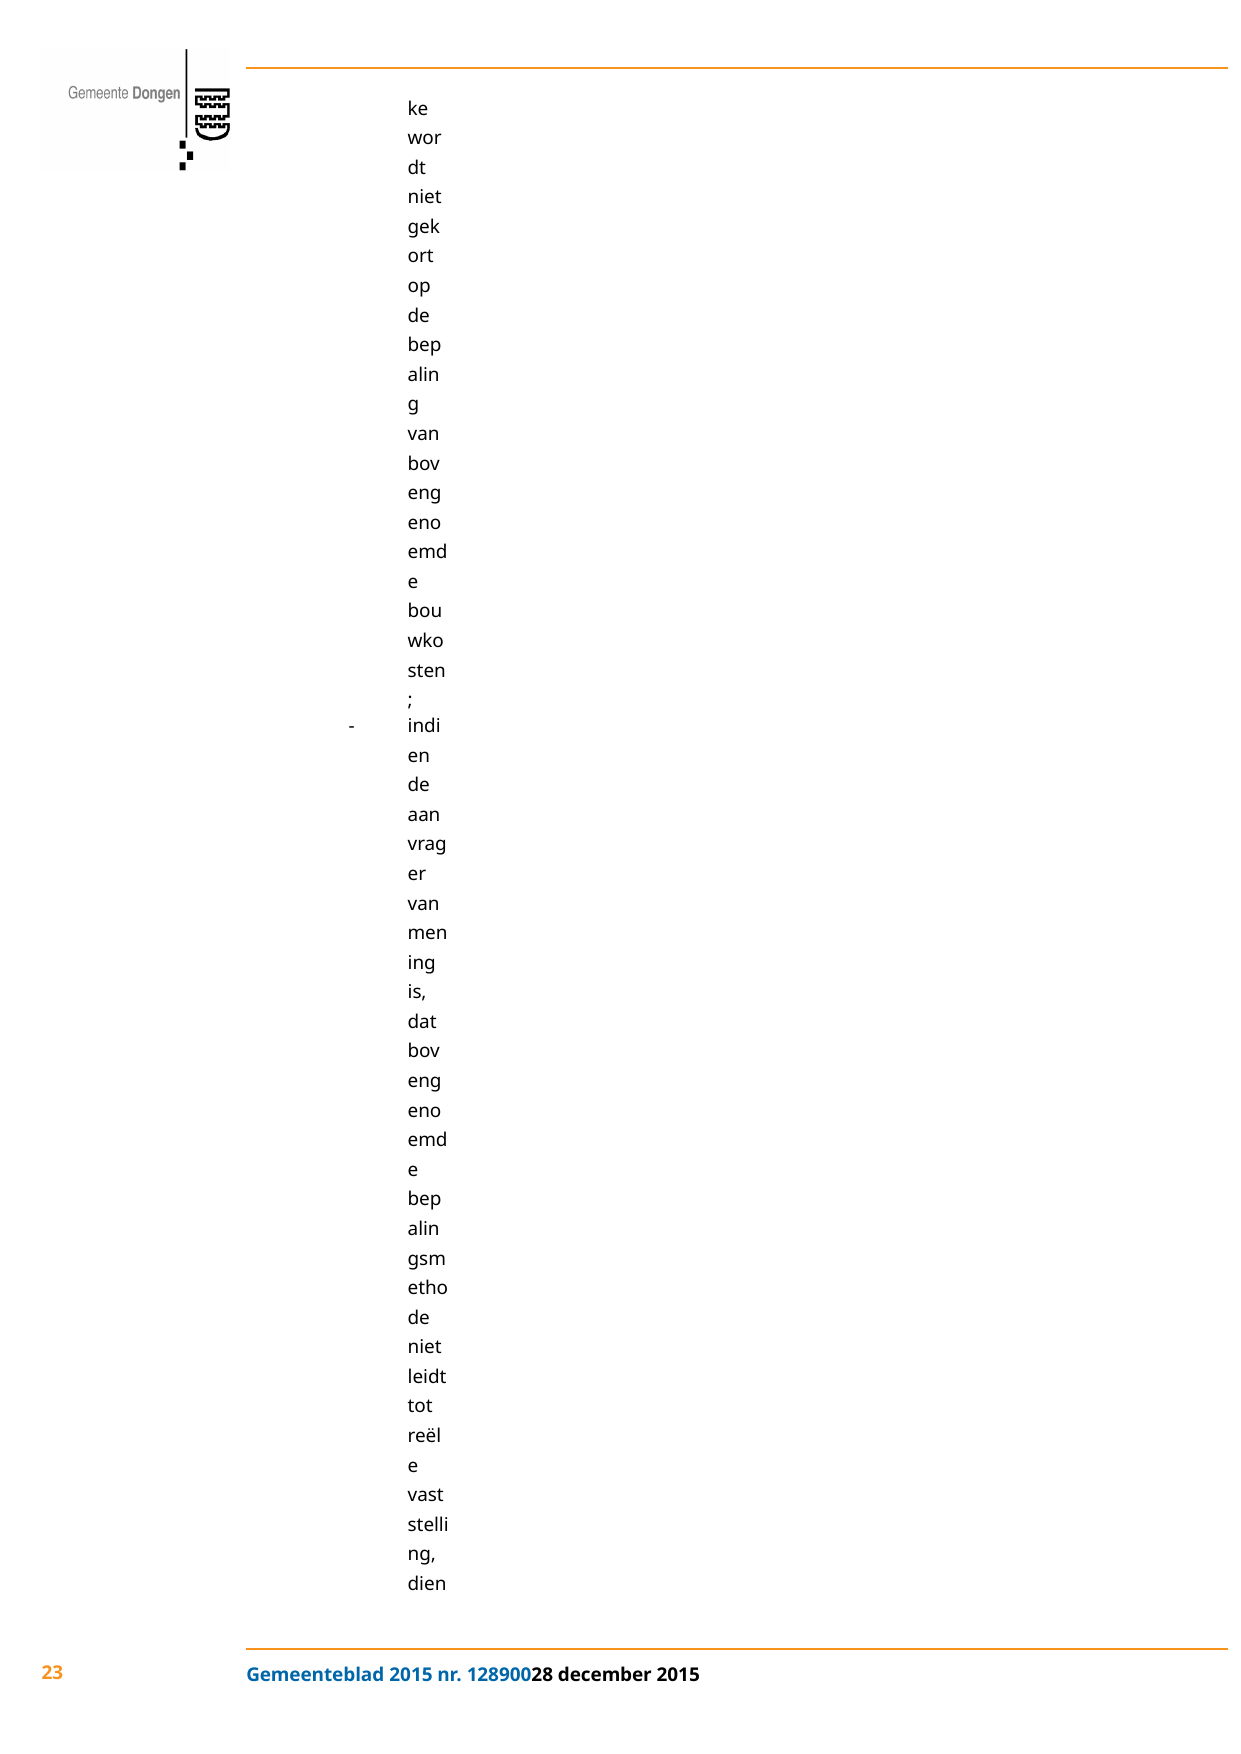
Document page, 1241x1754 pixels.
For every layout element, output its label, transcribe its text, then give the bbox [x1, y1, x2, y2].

table_cell [248, 712, 348, 1596]
table_cell ke wordt niet gekort op de bepaling van bovengenoemde bouwkosten; [348, 95, 449, 712]
table_cell indien de aanvrager van mening is, dat bovengenoemde bepalingsmethode niet leidt tot reële vaststelling, dien [348, 712, 449, 1596]
table_cell [248, 95, 348, 712]
picture [41, 47, 231, 172]
